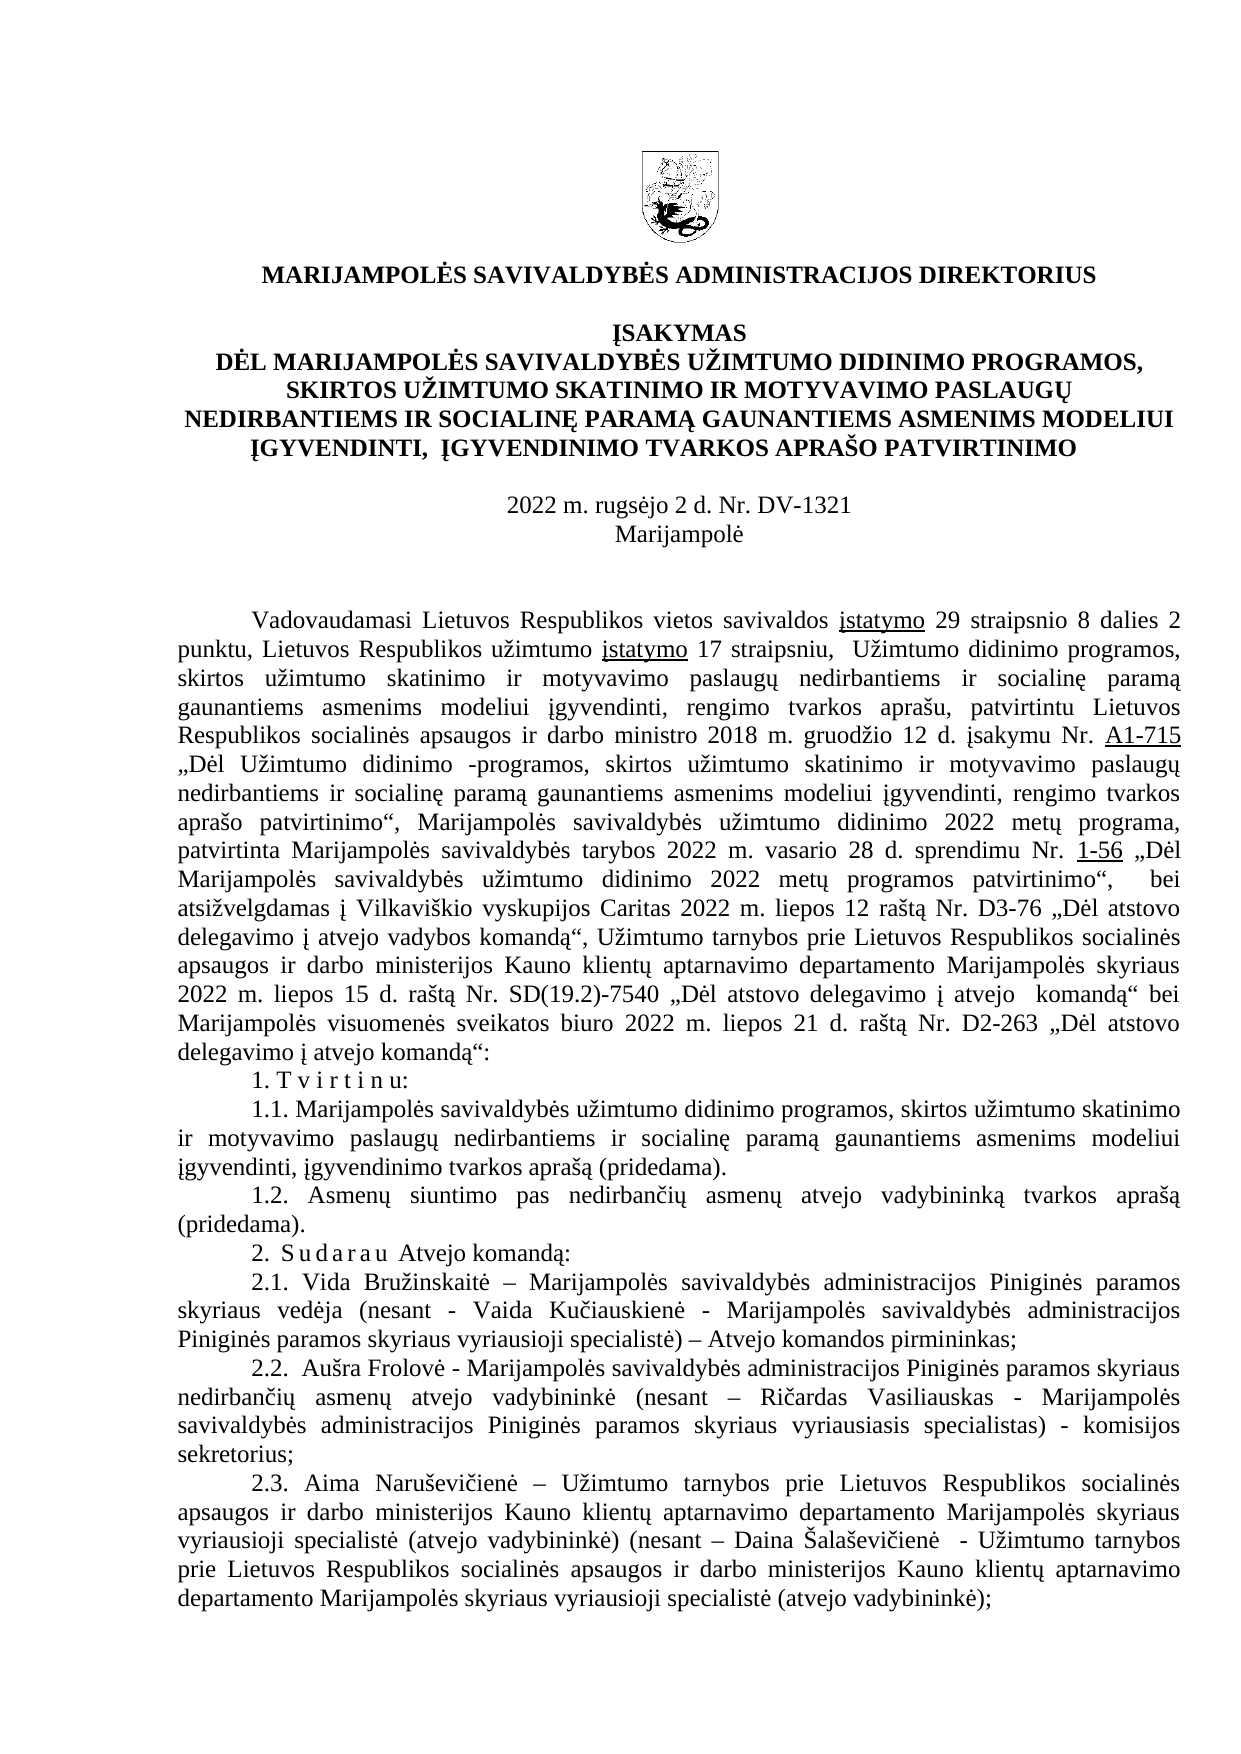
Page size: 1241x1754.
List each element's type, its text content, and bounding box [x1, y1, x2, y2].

text MARIJAMPOLĖS SAVIVALDYBĖS ADMINISTRACIJOS DIREKTORIUS [177, 260, 1181, 289]
text Marijampolė [177, 519, 1181, 548]
text 2.2. Aušra Frolovė - Marijampolės savivaldybės administracijos Piniginės paramos skyriaus nedirbančių asmenų atvejo vadybininkė (nesant – Ričardas Vasiliauskas - Marijampolės savivaldybės administracijos Piniginės paramos skyriaus vyriausiasis specialistas) - komisijos sekretorius; [177, 1353, 1181, 1468]
text 1. T v i r t i n u: [177, 1065, 1181, 1094]
text Vadovaudamasi Lietuvos Respublikos vietos savivaldos įstatymo 29 straipsnio 8 dalies 2 punktu, Lietuvos Respublikos užimtumo įstatymo 17 straipsniu, Užimtumo didinimo programos, skirtos užimtumo skatinimo ir motyvavimo paslaugų nedirbantiems ir socialinę paramą gaunantiems asmenims modeliui įgyvendinti, rengimo tvarkos aprašu, patvirtintu Lietuvos Respublikos socialinės apsaugos ir darbo ministro 2018 m. gruodžio 12 d. įsakymu Nr. A1-715 „Dėl Užimtumo didinimo -programos, skirtos užimtumo skatinimo ir motyvavimo paslaugų nedirbantiems ir socialinę paramą gaunantiems asmenims modeliui įgyvendinti, rengimo tvarkos aprašo patvirtinimo“, Marijampolės savivaldybės užimtumo didinimo 2022 metų programa, patvirtinta Marijampolės savivaldybės tarybos 2022 m. vasario 28 d. sprendimu Nr. 1-56 „Dėl Marijampolės savivaldybės užimtumo didinimo 2022 metų programos patvirtinimo“, bei atsižvelgdamas į Vilkaviškio vyskupijos Caritas 2022 m. liepos 12 raštą Nr. D3-76 „Dėl atstovo delegavimo į atvejo vadybos komandą“, Užimtumo tarnybos prie Lietuvos Respublikos socialinės apsaugos ir darbo ministerijos Kauno klientų aptarnavimo departamento Marijampolės skyriaus 2022 m. liepos 15 d. raštą Nr. SD(19.2)-7540 „Dėl atstovo delegavimo į atvejo komandą“ bei Marijampolės visuomenės sveikatos biuro 2022 m. liepos 21 d. raštą Nr. D2-263 „Dėl atstovo delegavimo į atvejo komandą“: [177, 605, 1181, 1065]
text 1.1. Marijampolės savivaldybės užimtumo didinimo programos, skirtos užimtumo skatinimo ir motyvavimo paslaugų nedirbantiems ir socialinę paramą gaunantiems asmenims modeliui įgyvendinti, įgyvendinimo tvarkos aprašą (pridedama). [177, 1094, 1181, 1180]
text 2022 m. rugsėjo 2 d. Nr. DV-1321 [177, 490, 1181, 519]
text ĮSAKYMAS [177, 318, 1181, 347]
text 2. Sudarau Atvejo komandą: [251, 1238, 1181, 1267]
text DĖL MARIJAMPOLĖS SAVIVALDYBĖS UŽIMTUMO DIDINIMO PROGRAMOS, SKIRTOS UŽIMTUMO SKATINIMO IR MOTYVAVIMO PASLAUGŲ NEDIRBANTIEMS IR SOCIALINĘ PARAMĄ GAUNANTIEMS ASMENIMS MODELIUI ĮGYVENDINTI, ĮGYVENDINIMO TVARKOS APRAŠO PATVIRTINIMO [177, 347, 1181, 462]
text 2.1. Vida Bružinskaitė – Marijampolės savivaldybės administracijos Piniginės paramos skyriaus vedėja (nesant - Vaida Kučiauskienė - Marijampolės savivaldybės administracijos Piniginės paramos skyriaus vyriausioji specialistė) – Atvejo komandos pirmininkas; [177, 1267, 1181, 1353]
text 1.2. Asmenų siuntimo pas nedirbančių asmenų atvejo vadybininką tvarkos aprašą (pridedama). [177, 1180, 1181, 1238]
text 2.3. Aima Naruševičienė – Užimtumo tarnybos prie Lietuvos Respublikos socialinės apsaugos ir darbo ministerijos Kauno klientų aptarnavimo departamento Marijampolės skyriaus vyriausioji specialistė (atvejo vadybininkė) (nesant – Daina Šalaševičienė - Užimtumo tarnybos prie Lietuvos Respublikos socialinės apsaugos ir darbo ministerijos Kauno klientų aptarnavimo departamento Marijampolės skyriaus vyriausioji specialistė (atvejo vadybininkė); [177, 1468, 1181, 1612]
